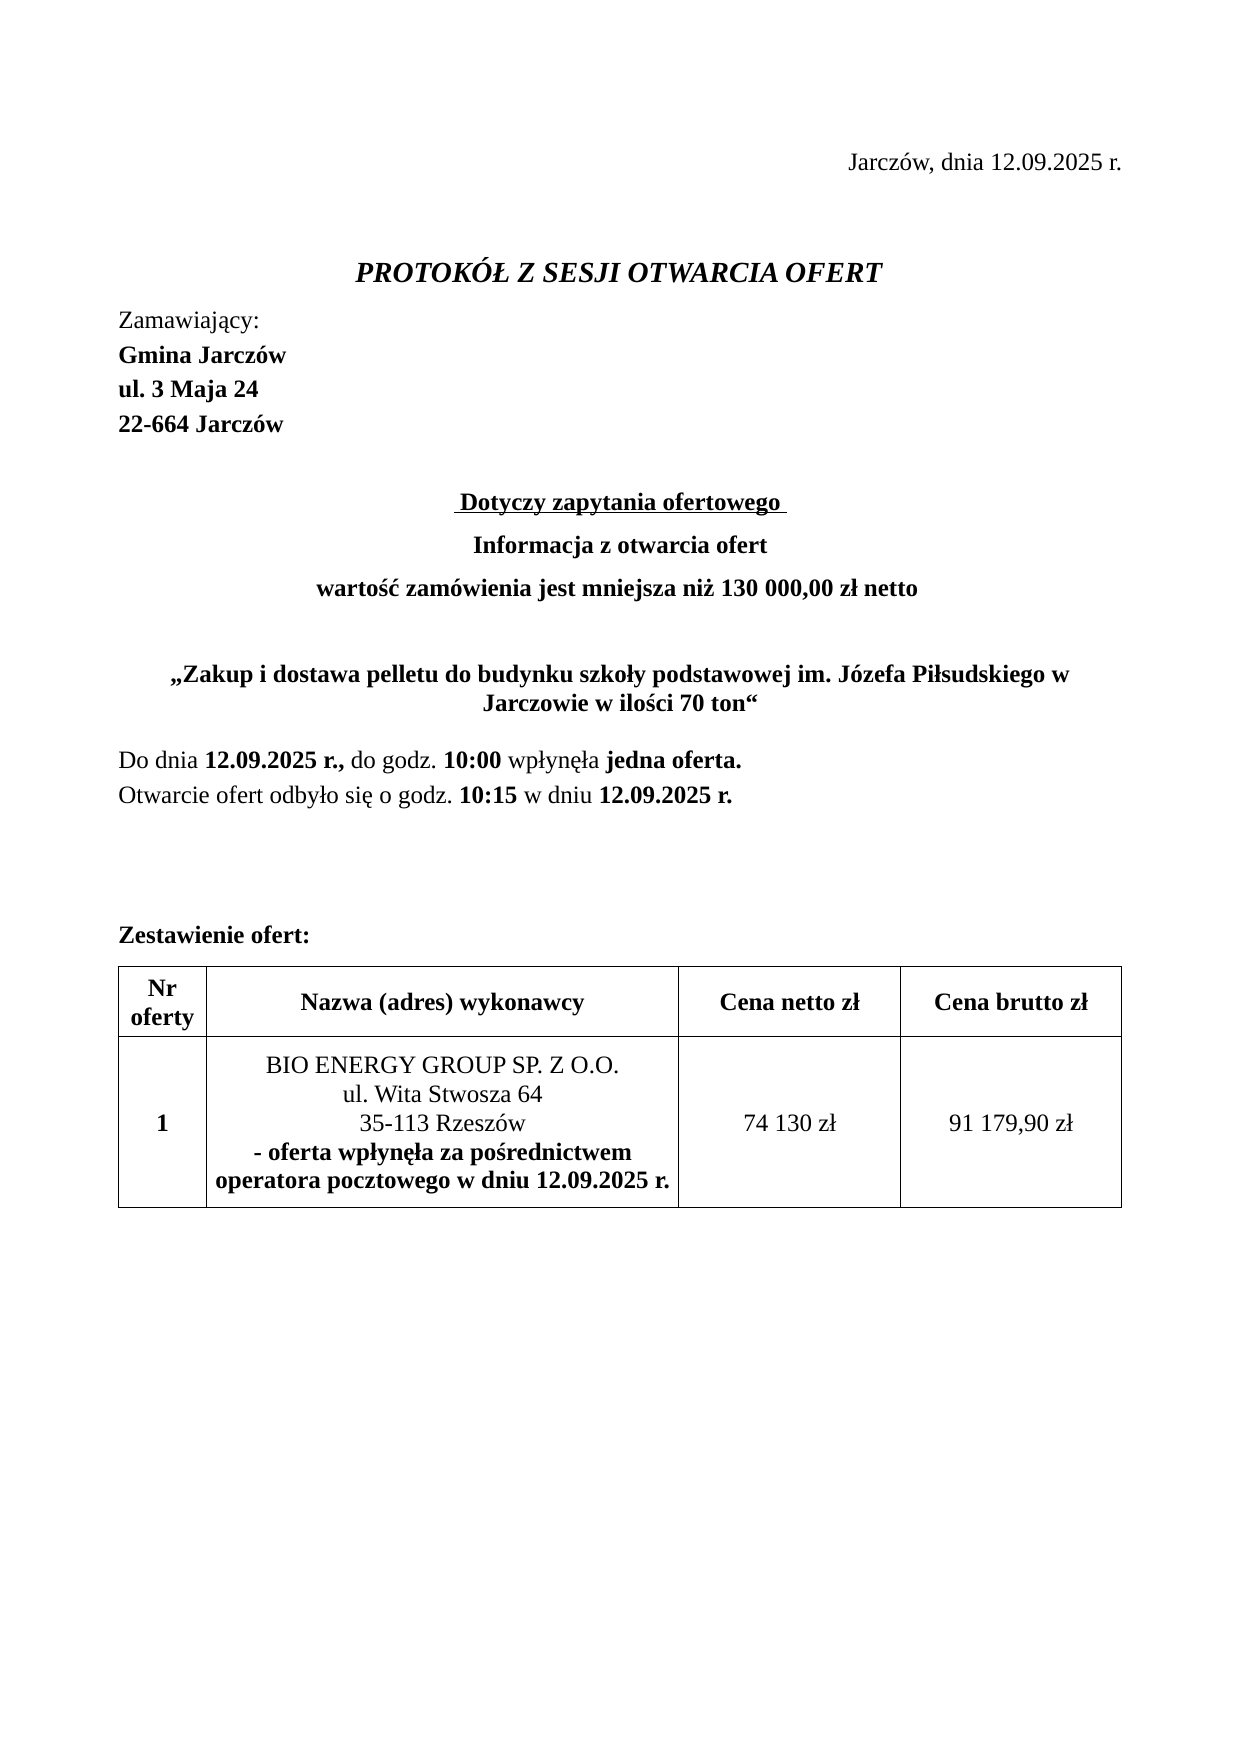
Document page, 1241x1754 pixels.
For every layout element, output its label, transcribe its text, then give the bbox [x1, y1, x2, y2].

text Do dnia 12.09.2025 r., do godz. 10:00 wpłynęła jedna oferta. [118, 746, 1122, 774]
text Otwarcie ofert odbyło się o godz. 10:15 w dniu 12.09.2025 r. [118, 780, 1122, 809]
text Gmina Jarczów [118, 340, 1122, 368]
table_cell 91 179,90 zł [901, 1037, 1121, 1207]
table_cell 1 [119, 1037, 206, 1207]
text 22-664 Jarczów [118, 409, 1122, 438]
text Jarczów, dnia 12.09.2025 r. [118, 147, 1122, 176]
text Zestawienie ofert: [118, 920, 1122, 948]
text „Zakup i dostawa pelletu do budynku szkoły podstawowej im. Józefa Piłsudskiego w Jarczowie w ilości 70 ton“ [118, 659, 1122, 717]
table_header Nr oferty [119, 967, 206, 1036]
text ul. 3 Maja 24 [118, 374, 1122, 403]
text PROTOKÓŁ Z SESJI OTWARCIA OFERT [118, 255, 1122, 288]
text wartość zamówienia jest mniejsza niż 130 000,00 zł netto [118, 573, 1122, 602]
text Informacja z otwarcia ofert [118, 530, 1122, 559]
table_cell 74 130 zł [679, 1037, 900, 1207]
table_header Cena netto zł [679, 967, 900, 1036]
table_cell BIO ENERGY GROUP SP. Z O.O. ul. Wita Stwosza 64 35-113 Rzeszów - oferta wpłynęła za pośrednictwem operatora pocztowego w dniu 12.09.2025 r. [207, 1037, 678, 1207]
table_header Nazwa (adres) wykonawcy [207, 967, 678, 1036]
text Zamawiający: [118, 305, 1122, 334]
table_header Cena brutto zł [901, 967, 1121, 1036]
text Dotyczy zapytania ofertowego [118, 487, 1122, 516]
